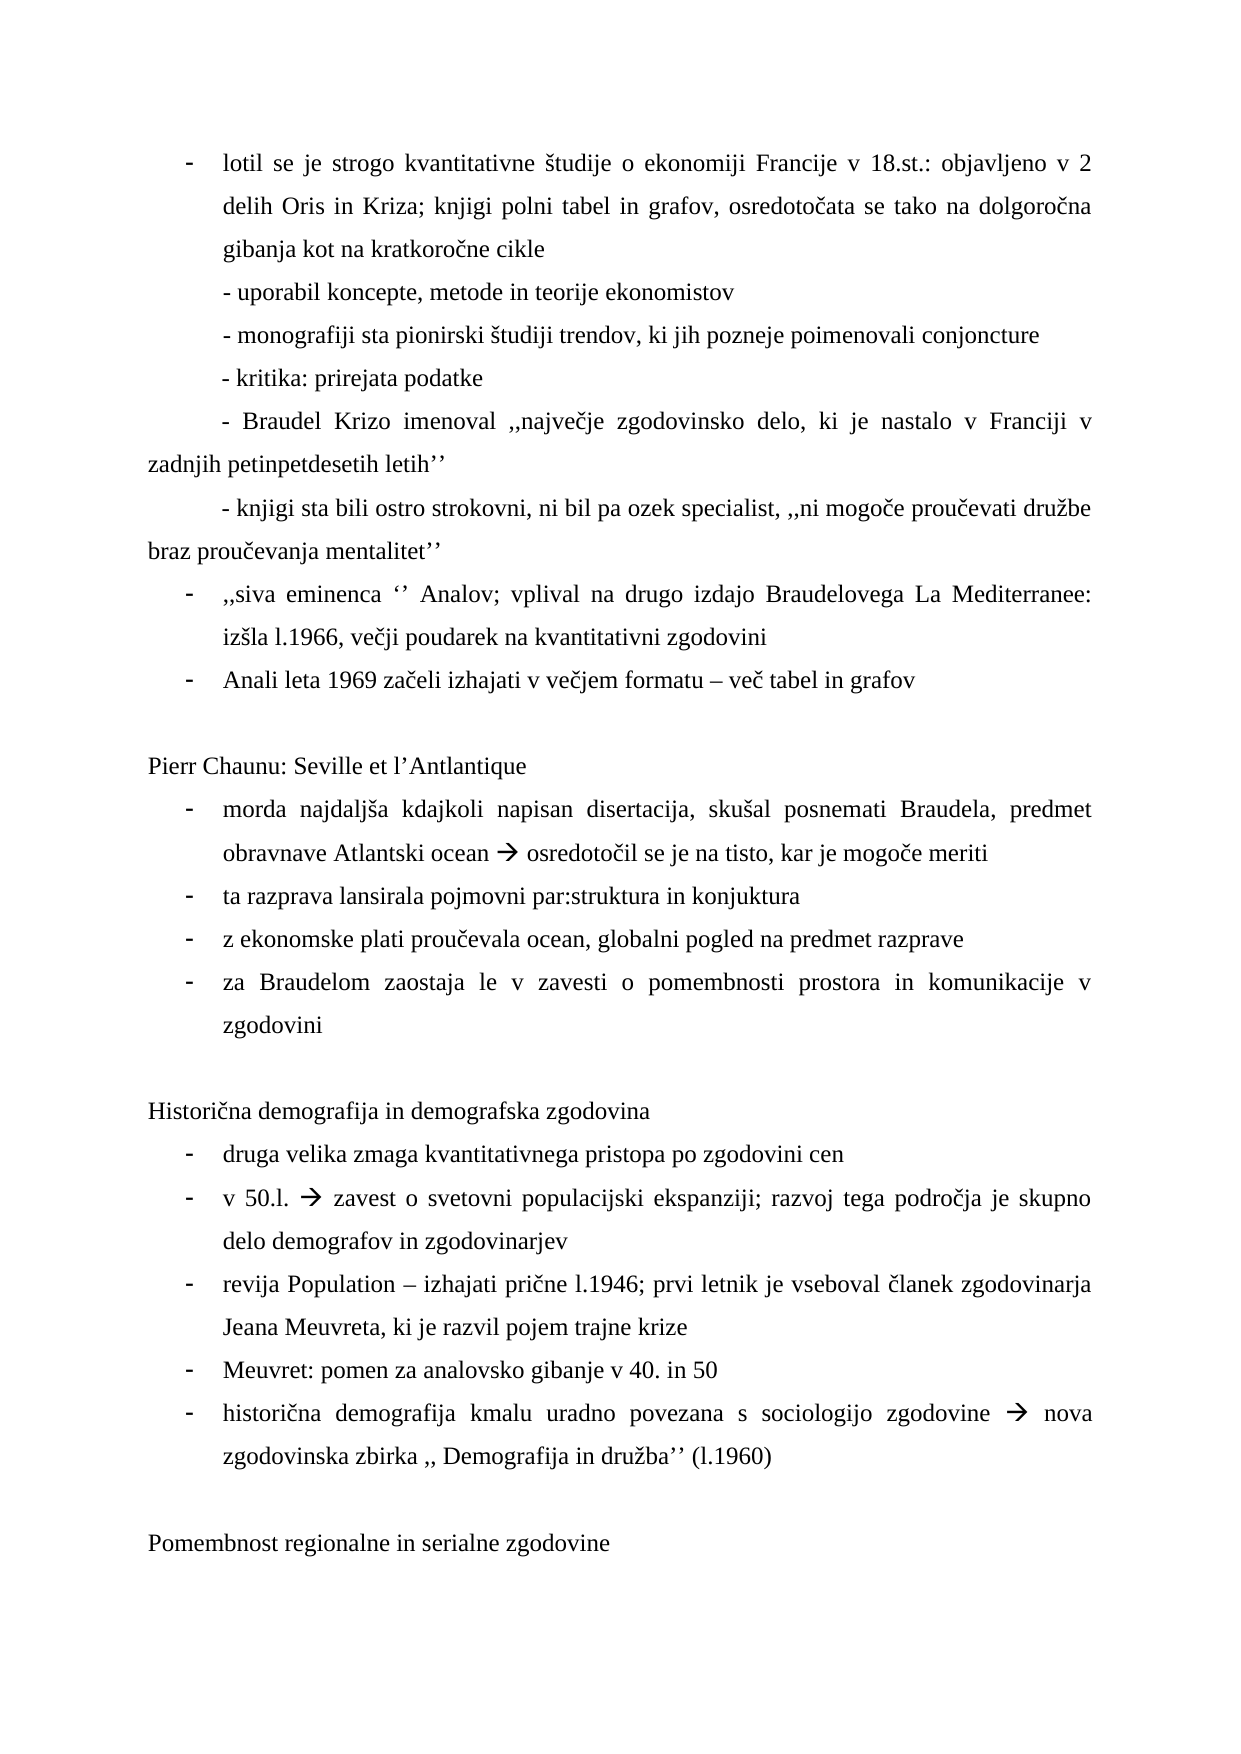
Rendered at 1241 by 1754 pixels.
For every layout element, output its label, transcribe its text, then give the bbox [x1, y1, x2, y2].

text - kritika: prirejata podatke [148, 363, 1093, 392]
list ta razprava lansirala pojmovni par:struktura in konjuktura [185, 881, 1093, 909]
list druga velika zmaga kvantitativnega pristopa po zgodovini cen [185, 1139, 1093, 1168]
text - uporabil koncepte, metode in teorije ekonomistov [223, 277, 1093, 306]
list ,,siva eminenca ‘’ Analov; vplival na drugo izdajo Braudelovega La Mediterranee: izšla l.1966, večji poudarek na kvantitativni zgodovini [185, 579, 1093, 651]
list z ekonomske plati proučevala ocean, globalni pogled na predmet razprave [185, 924, 1093, 953]
list historična demografija kmalu uradno povezana s sociologijo zgodovine  nova zgodovinska zbirka ,, Demografija in družba’’ (l.1960) [185, 1398, 1093, 1470]
text - Braudel Krizo imenoval ,,največje zgodovinsko delo, ki je nastalo v Franciji v zadnjih petinpetdesetih letih’’ [148, 406, 1093, 478]
text - knjigi sta bili ostro strokovni, ni bil pa ozek specialist, ,,ni mogoče proučevati družbe braz proučevanja mentalitet’’ [148, 493, 1093, 564]
text Pomembnost regionalne in serialne zgodovine [148, 1528, 1093, 1556]
list Anali leta 1969 začeli izhajati v večjem formatu – več tabel in grafov [185, 665, 1093, 694]
list za Braudelom zaostaja le v zavesti o pomembnosti prostora in komunikacije v zgodovini [185, 967, 1093, 1039]
text Historična demografija in demografska zgodovina [148, 1096, 1093, 1125]
list v 50.l.  zavest o svetovni populacijski ekspanziji; razvoj tega področja je skupno delo demografov in zgodovinarjev [185, 1183, 1093, 1254]
list lotil se je strogo kvantitativne študije o ekonomiji Francije v 18.st.: objavljeno v 2 delih Oris in Kriza; knjigi polni tabel in grafov, osredotočata se tako na dolgoročna gibanja kot na kratkoročne cikle [185, 148, 1093, 263]
list Meuvret: pomen za analovsko gibanje v 40. in 50 [185, 1355, 1093, 1384]
text - monografiji sta pionirski študiji trendov, ki jih pozneje poimenovali conjoncture [223, 320, 1093, 349]
list morda najdaljša kdajkoli napisan disertacija, skušal posnemati Braudela, predmet obravnave Atlantski ocean  osredotočil se je na tisto, kar je mogoče meriti [185, 794, 1093, 866]
list revija Population – izhajati prične l.1946; prvi letnik je vseboval članek zgodovinarja Jeana Meuvreta, ki je razvil pojem trajne krize [185, 1269, 1093, 1341]
text Pierr Chaunu: Seville et l’Antlantique [148, 751, 1093, 780]
